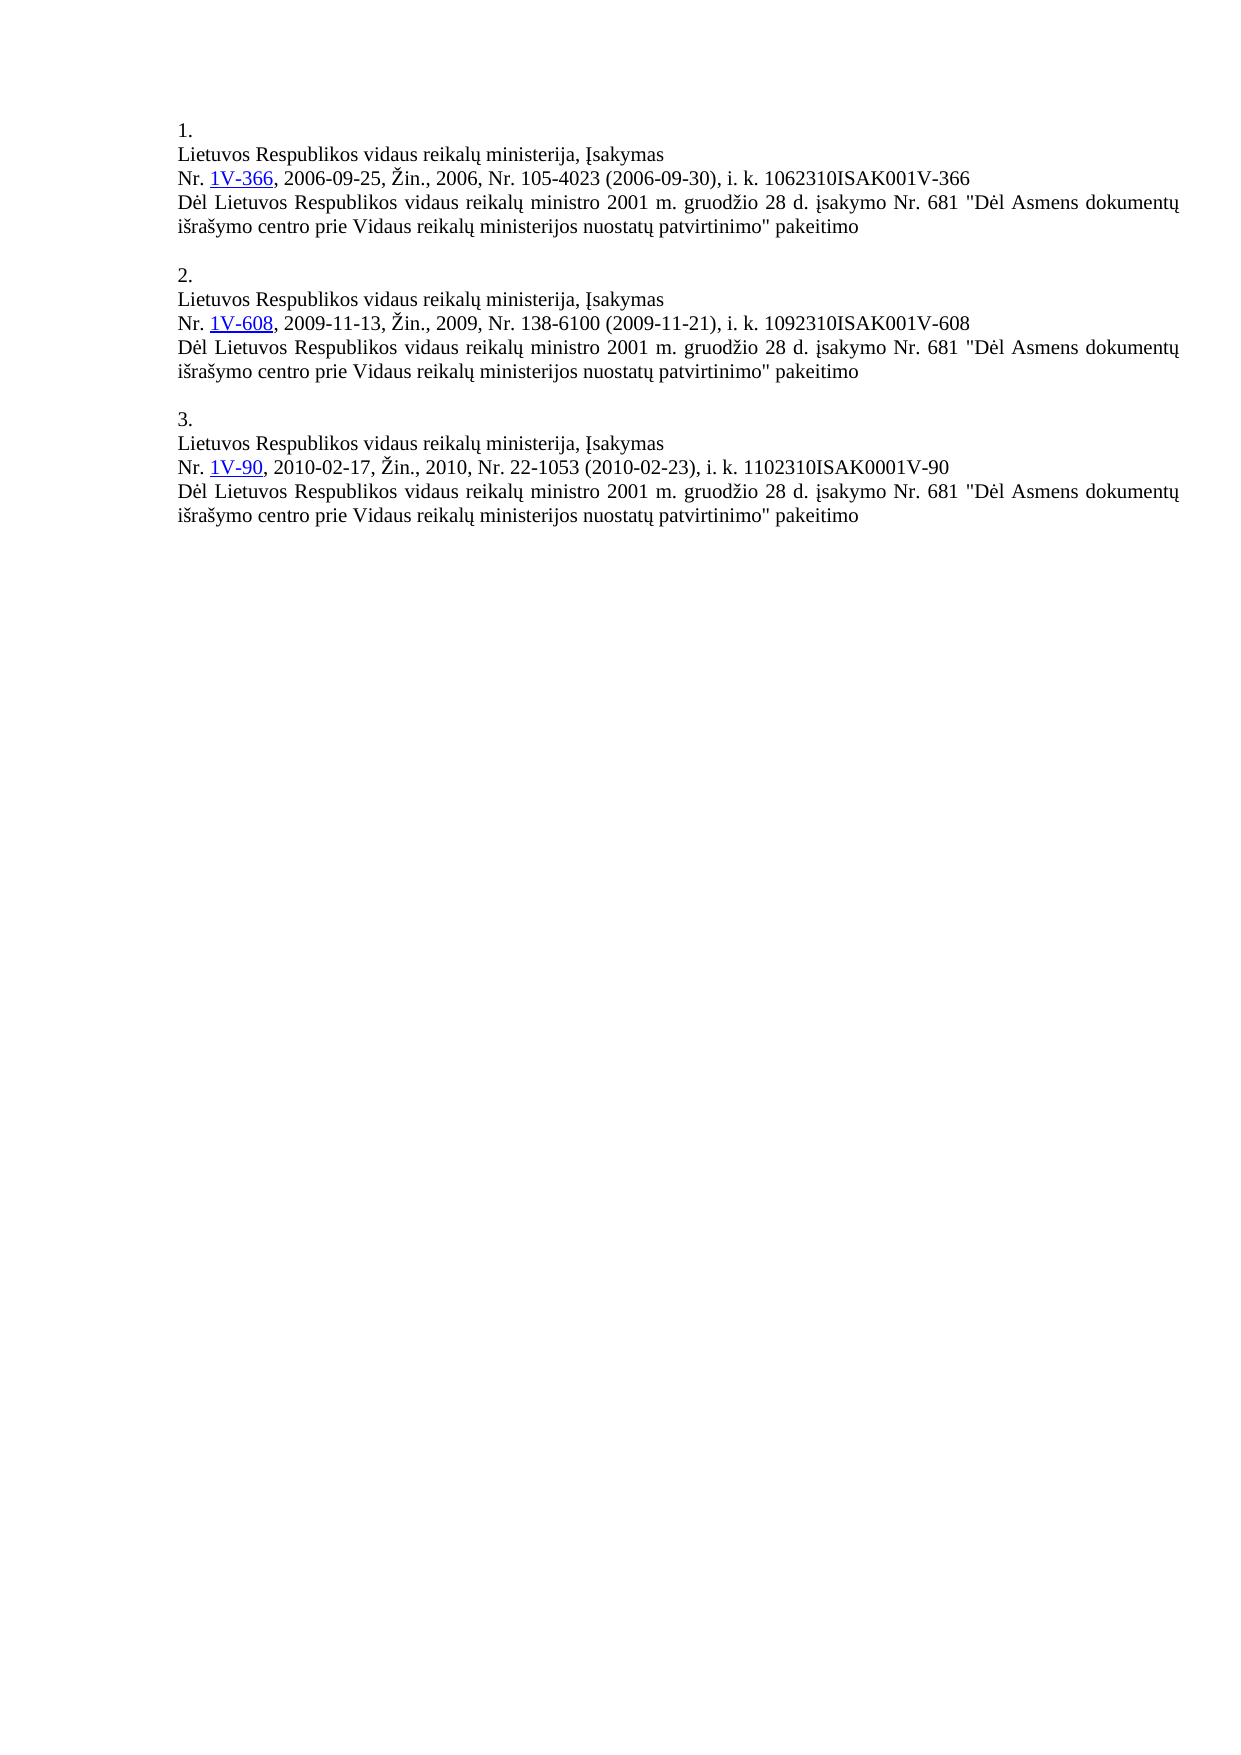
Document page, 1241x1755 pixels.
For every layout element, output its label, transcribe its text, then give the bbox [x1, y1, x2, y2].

text 3. [177, 407, 1181, 431]
text Nr. 1V-90, 2010-02-17, Žin., 2010, Nr. 22-1053 (2010-02-23), i. k. 1102310ISAK0001V-90 [177, 455, 1181, 479]
text Dėl Lietuvos Respublikos vidaus reikalų ministro 2001 m. gruodžio 28 d. įsakymo Nr. 681 "Dėl Asmens dokumentų išrašymo centro prie Vidaus reikalų ministerijos nuostatų patvirtinimo" pakeitimo [177, 479, 1181, 527]
text Lietuvos Respublikos vidaus reikalų ministerija, Įsakymas [177, 142, 1181, 166]
text 2. [177, 262, 1181, 287]
text Lietuvos Respublikos vidaus reikalų ministerija, Įsakymas [177, 431, 1181, 455]
text 1. [177, 118, 1181, 142]
text Lietuvos Respublikos vidaus reikalų ministerija, Įsakymas [177, 287, 1181, 311]
text Dėl Lietuvos Respublikos vidaus reikalų ministro 2001 m. gruodžio 28 d. įsakymo Nr. 681 "Dėl Asmens dokumentų išrašymo centro prie Vidaus reikalų ministerijos nuostatų patvirtinimo" pakeitimo [177, 335, 1181, 383]
text Nr. 1V-366, 2006-09-25, Žin., 2006, Nr. 105-4023 (2006-09-30), i. k. 1062310ISAK001V-366 [177, 166, 1181, 190]
text Dėl Lietuvos Respublikos vidaus reikalų ministro 2001 m. gruodžio 28 d. įsakymo Nr. 681 "Dėl Asmens dokumentų išrašymo centro prie Vidaus reikalų ministerijos nuostatų patvirtinimo" pakeitimo [177, 190, 1181, 238]
text Nr. 1V-608, 2009-11-13, Žin., 2009, Nr. 138-6100 (2009-11-21), i. k. 1092310ISAK001V-608 [177, 311, 1181, 335]
